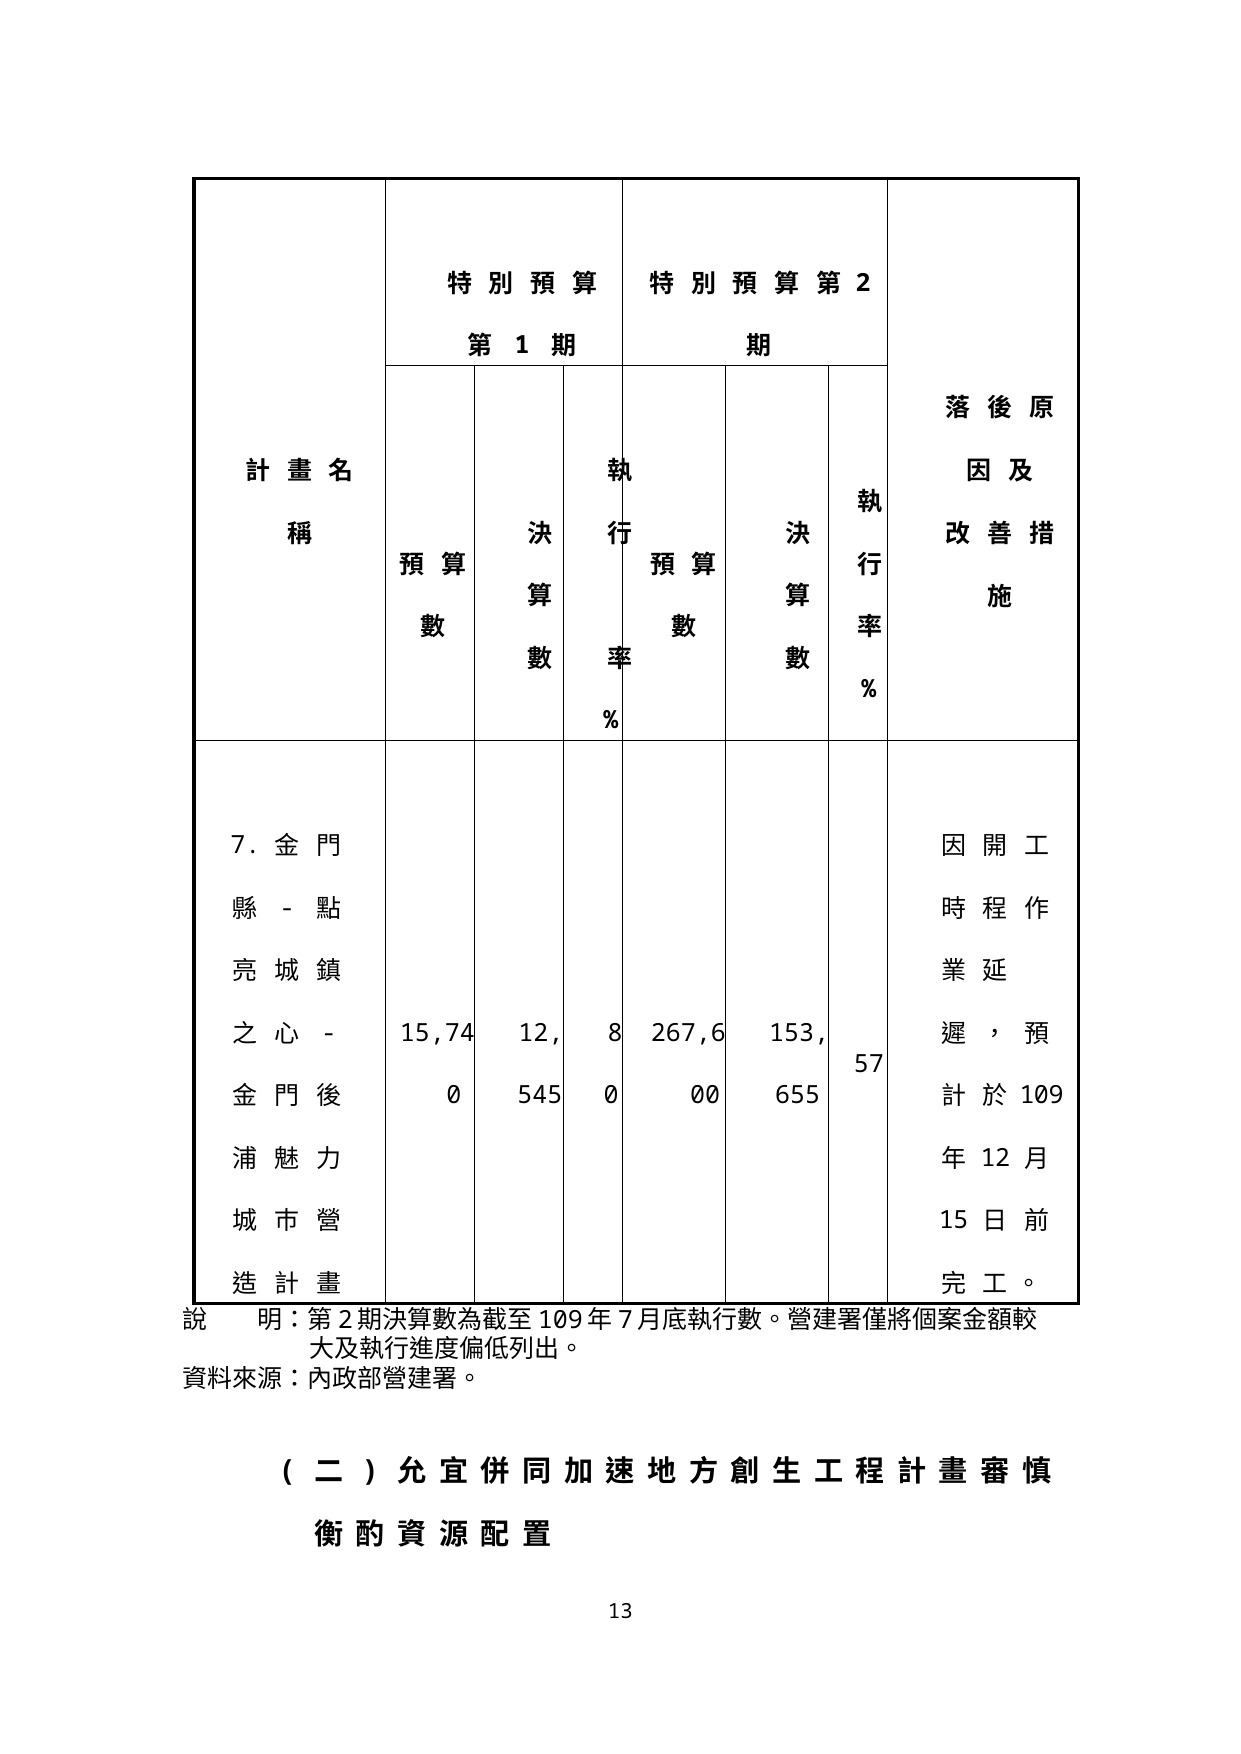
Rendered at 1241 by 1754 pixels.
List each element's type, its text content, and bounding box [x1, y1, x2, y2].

text 說 明：第2期決算數為截至109年7月底執行數。營建署僅將個案金額較大及執行進度偏低列出。 [183, 1305, 1058, 1364]
table_cell 7.金門縣-點亮城鎮之心-金門後浦魅力城巿營造計畫 [196, 741, 385, 1302]
table_cell 決算數 [726, 366, 828, 739]
table_cell 153,655 [726, 741, 828, 1302]
table_cell 預算數 [386, 366, 474, 739]
table_cell 執行 率% [829, 366, 887, 739]
table_cell 決算數 [475, 366, 563, 739]
table_header 特別預算第2期 [623, 180, 887, 365]
text (二)允宜併同加速地方創生工程計畫審慎衡酌資源配置 [242, 1427, 1058, 1552]
table_cell 80 [564, 741, 622, 1302]
table_cell 57 [829, 741, 887, 1302]
table_cell 執行 率% [564, 366, 622, 739]
table_cell 預算數 [623, 366, 725, 739]
table_cell 12,545 [475, 741, 563, 1302]
table_cell 267,600 [623, 741, 725, 1302]
text 資料來源：內政部營建署。 [183, 1364, 1058, 1393]
table_header 計畫名稱 [196, 180, 385, 739]
table_header 落後原因及 改善措施 [888, 180, 1077, 739]
table_cell 15,740 [386, 741, 474, 1302]
table_cell 因開工時程作業延遲，預計於109年12月15日前完工。 [888, 741, 1077, 1302]
table_header 特別預算第1期 [386, 180, 622, 365]
